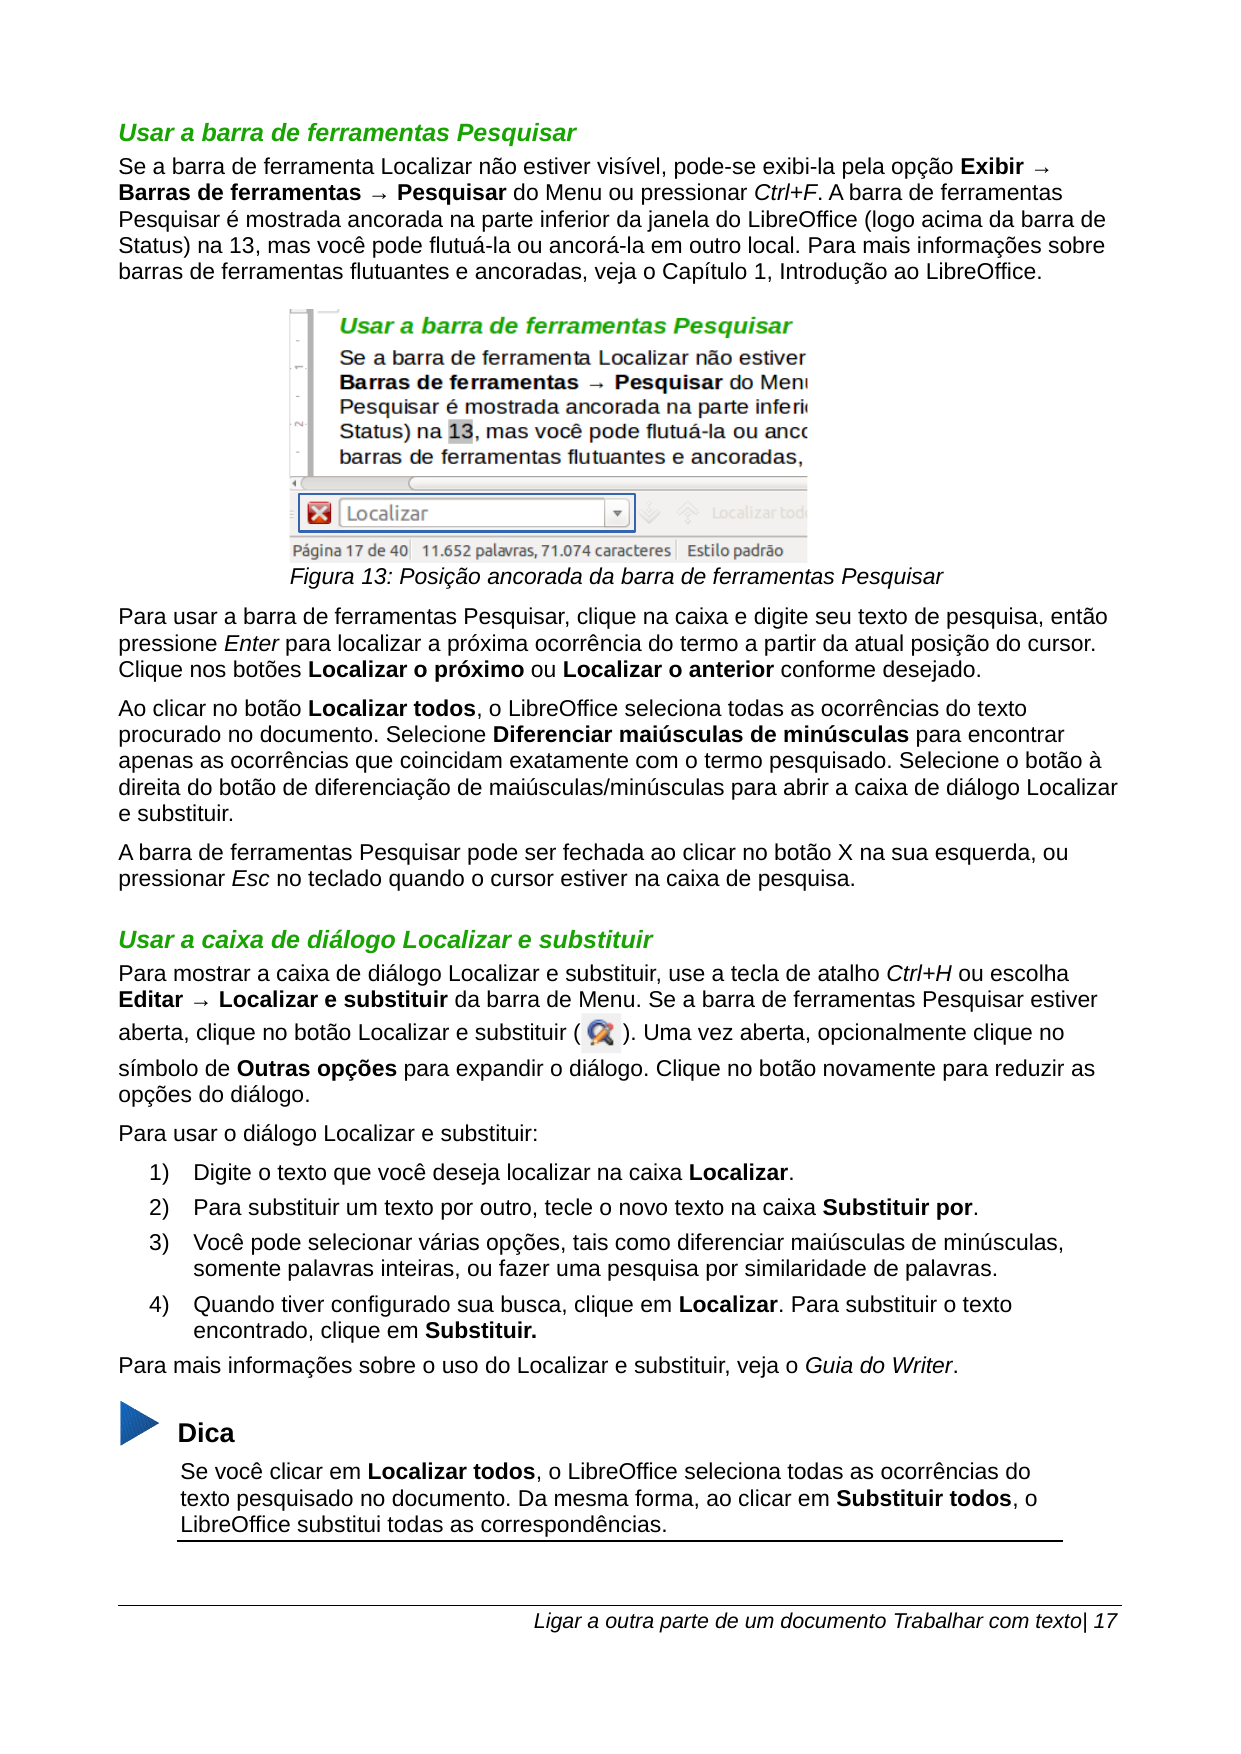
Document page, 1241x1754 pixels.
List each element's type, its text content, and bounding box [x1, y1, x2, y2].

list Você pode selecionar várias opções, tais como diferenciar maiúsculas de minúsculas, somente palavras inteiras, ou fazer uma pesquisa por similaridade de palavras. [169, 1229, 1122, 1282]
text Ao clicar no botão Localizar todos, o LibreOffice seleciona todas as ocorrências do texto procurado no documento. Selecione Diferenciar maiúsculas de minúsculas para encontrar apenas as ocorrências que coincidam exatamente com o termo pesquisado. Selecione o botão à direita do botão de diferenciação de maiúsculas/minúsculas para abrir a caixa de diálogo Localizar e substituir. [118, 695, 1122, 827]
text Para mais informações sobre o uso do Localizar e substituir, veja o Guia do Writer. [118, 1352, 1122, 1378]
subtitle Dica [118, 1398, 1122, 1448]
subtitle Usar a caixa de diálogo Localizar e substituir [118, 925, 1122, 954]
text Para mostrar a caixa de diálogo Localizar e substituir, use a tecla de atalho Ctrl+H ou escolha Editar → Localizar e substituir da barra de Menu. Se a barra de ferramentas Pesquisar estiver aberta, clique no botão Localizar e substituir (). Uma vez aberta, opcionalmente clique no símbolo de Outras opções para expandir o diálogo. Clique no botão novamente para reduzir as opções do diálogo. [118, 959, 1122, 1107]
text A barra de ferramentas Pesquisar pode ser fechada ao clicar no botão X na sua esquerda, ou pressionar Esc no teclado quando o cursor estiver na caixa de pesquisa. [118, 839, 1122, 892]
list Digite o texto que você deseja localizar na caixa Localizar. [169, 1158, 1122, 1185]
picture [580, 1012, 623, 1055]
text Para usar a barra de ferramentas Pesquisar, clique na caixa e digite seu texto de pesquisa, então pressione Enter para localizar a próxima ocorrência do termo a partir da atual posição do cursor. Clique nos botões Localizar o próximo ou Localizar o anterior conforme desejado. [118, 603, 1122, 682]
text Para usar o diálogo Localizar e substituir: [118, 1120, 1122, 1146]
list Quando tiver configurado sua busca, clique em Localizar. Para substituir o texto encontrado, clique em Substituir. [169, 1291, 1122, 1343]
subtitle Usar a barra de ferramentas Pesquisar [118, 118, 1122, 147]
picture [289, 309, 808, 563]
text Figura 13: Posição ancorada da barra de ferramentas Pesquisar [289, 563, 951, 589]
list Para substituir um texto por outro, tecle o novo texto na caixa Substituir por. [169, 1194, 1122, 1220]
text Se você clicar em Localizar todos, o LibreOffice seleciona todas as ocorrências do texto pesquisado no documento. Da mesma forma, ao clicar em Substituir todos, o LibreOffice substitui todas as correspondências. [177, 1455, 1063, 1540]
text Se a barra de ferramenta Localizar não estiver visível, pode-se exibi-la pela opção Exibir → Barras de ferramentas → Pesquisar do Menu ou pressionar Ctrl+F. A barra de ferramentas Pesquisar é mostrada ancorada na parte inferior da janela do LibreOffice (logo acima da barra de Status) na 13, mas você pode flutuá-la ou ancorá-la em outro local. Para mais informações sobre barras de ferramentas flutuantes e ancoradas, veja o Capítulo 1, Introdução ao LibreOffice. [118, 153, 1122, 284]
